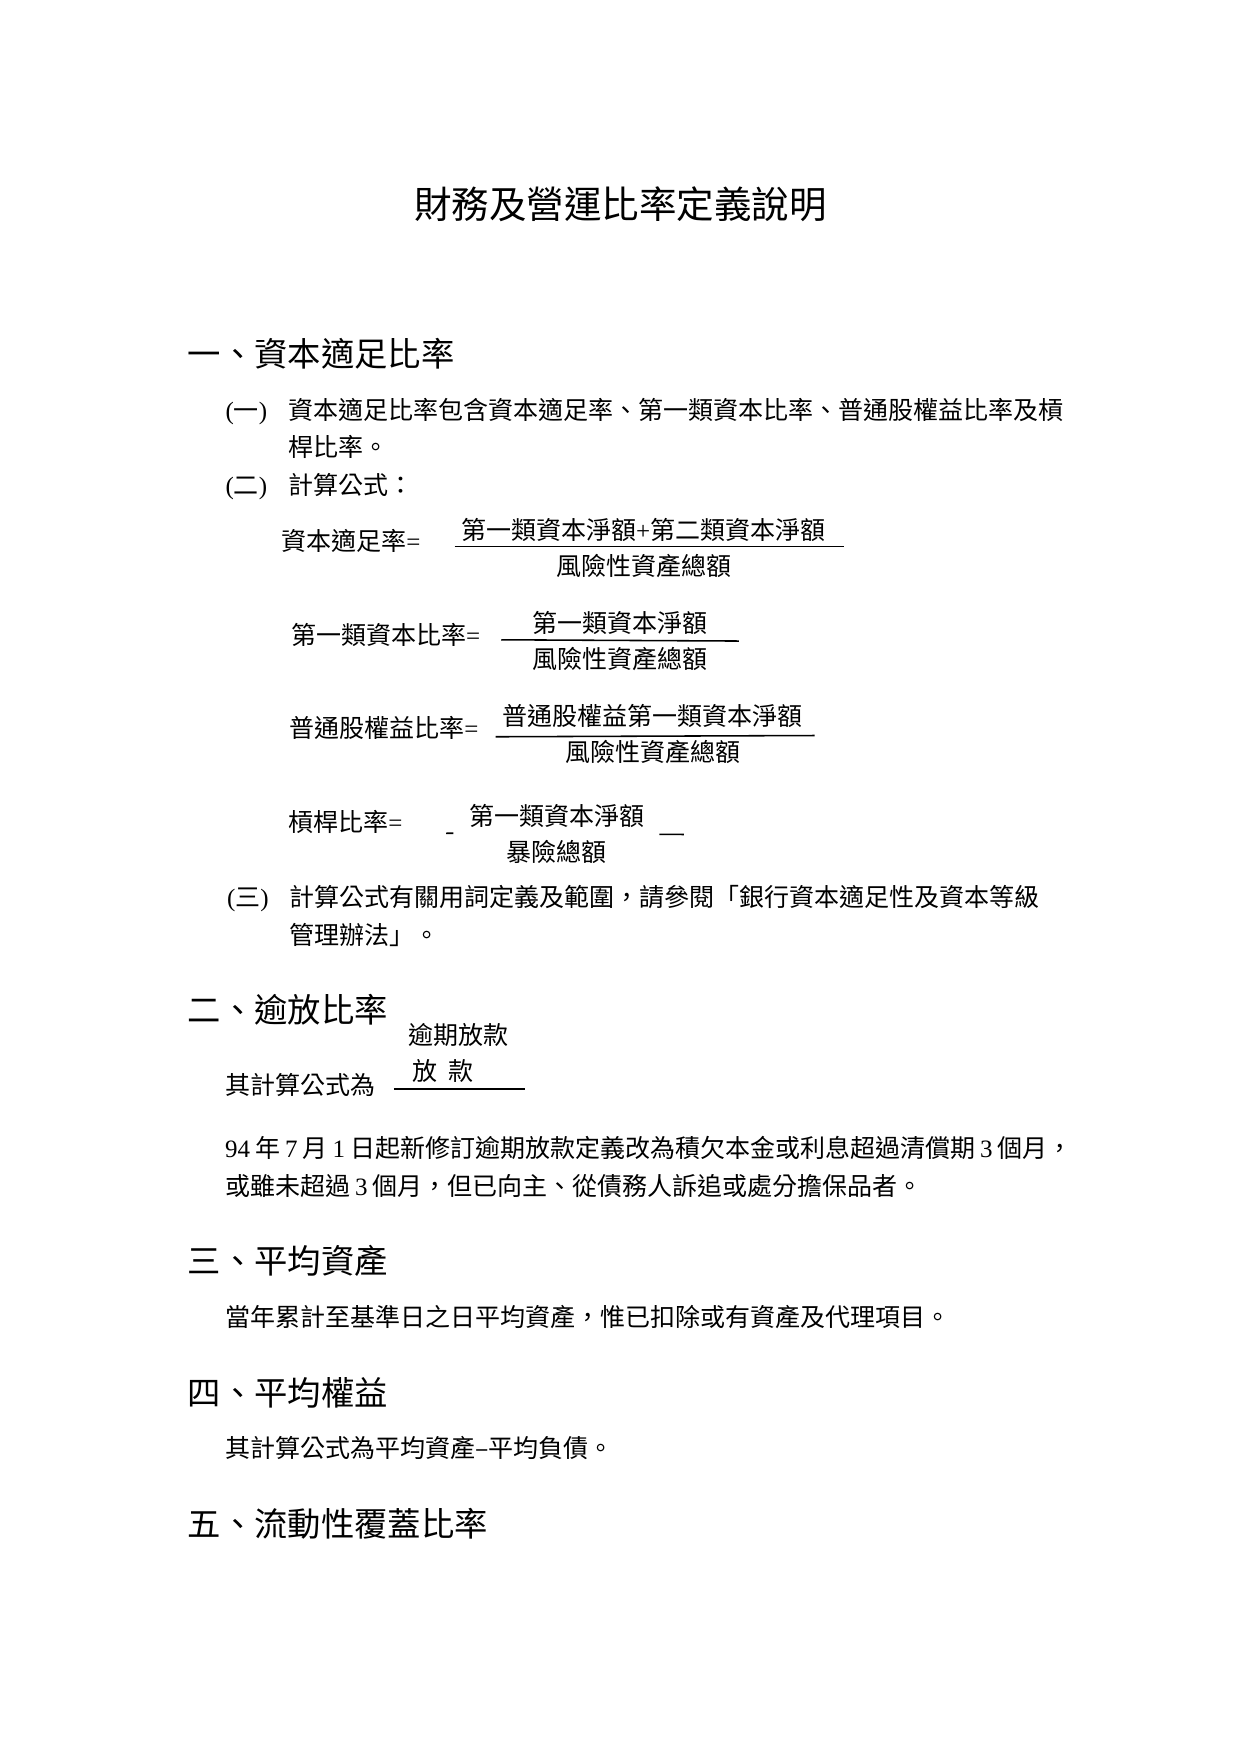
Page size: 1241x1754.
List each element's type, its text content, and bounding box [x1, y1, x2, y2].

text [526, 1064, 1053, 1102]
list 第一類資本淨額+第二類資本淨額 [461, 511, 826, 546]
text 其計算公式為平均資產–平均負債。 [225, 1428, 1053, 1466]
text [724, 614, 1053, 652]
text 普通股權益第一類資本淨額 [501, 697, 804, 733]
list 風險性資產總額 [461, 547, 826, 583]
text 四、平均權益 [187, 1353, 1053, 1428]
text 風險性資產總額 [532, 641, 708, 675]
text 二、逾放比率 [187, 971, 1053, 1046]
text 第一類資本淨額 [532, 603, 708, 639]
text 放 款 [406, 1051, 510, 1088]
list 計算公式： [225, 464, 1073, 502]
text 逾期放款 [406, 1015, 510, 1051]
list 計算公式有關用詞定義及範圍，請參閱「銀行資本適足性及資本等級管理辦法」。 [227, 877, 1053, 952]
text 當年累計至基準日之日平均資產，惟已扣除或有資產及代理項目。 [225, 1297, 1053, 1334]
text [660, 802, 1053, 839]
text 其計算公式為 [225, 1064, 390, 1102]
text 三、平均資產 [187, 1222, 1053, 1297]
text 五、流動性覆蓋比率 [187, 1484, 1053, 1559]
text 普通股權益比率= [289, 708, 485, 746]
list 資本適足率= [269, 521, 445, 558]
text 暴險總額 [468, 832, 645, 868]
text 一、資本適足比率 [187, 314, 1053, 389]
text 財務及營運比率定義說明 [187, 164, 1053, 239]
list 資本適足比率包含資本適足率、第一類資本比率、普通股權益比率及槓桿比率。 [225, 389, 1073, 464]
text 風險性資產總額 [501, 737, 804, 768]
list [842, 521, 1053, 558]
text 槓桿比率= [225, 802, 453, 839]
text 第一類資本比率= [225, 614, 516, 652]
text 94年7月1日起新修訂逾期放款定義改為積欠本金或利息超過清償期3個月，或雖未超過3個月，但已向主、從債務人訴追或處分擔保品者。 [225, 1128, 1053, 1203]
text 第一類資本淨額 [468, 796, 645, 832]
text [819, 708, 1053, 746]
